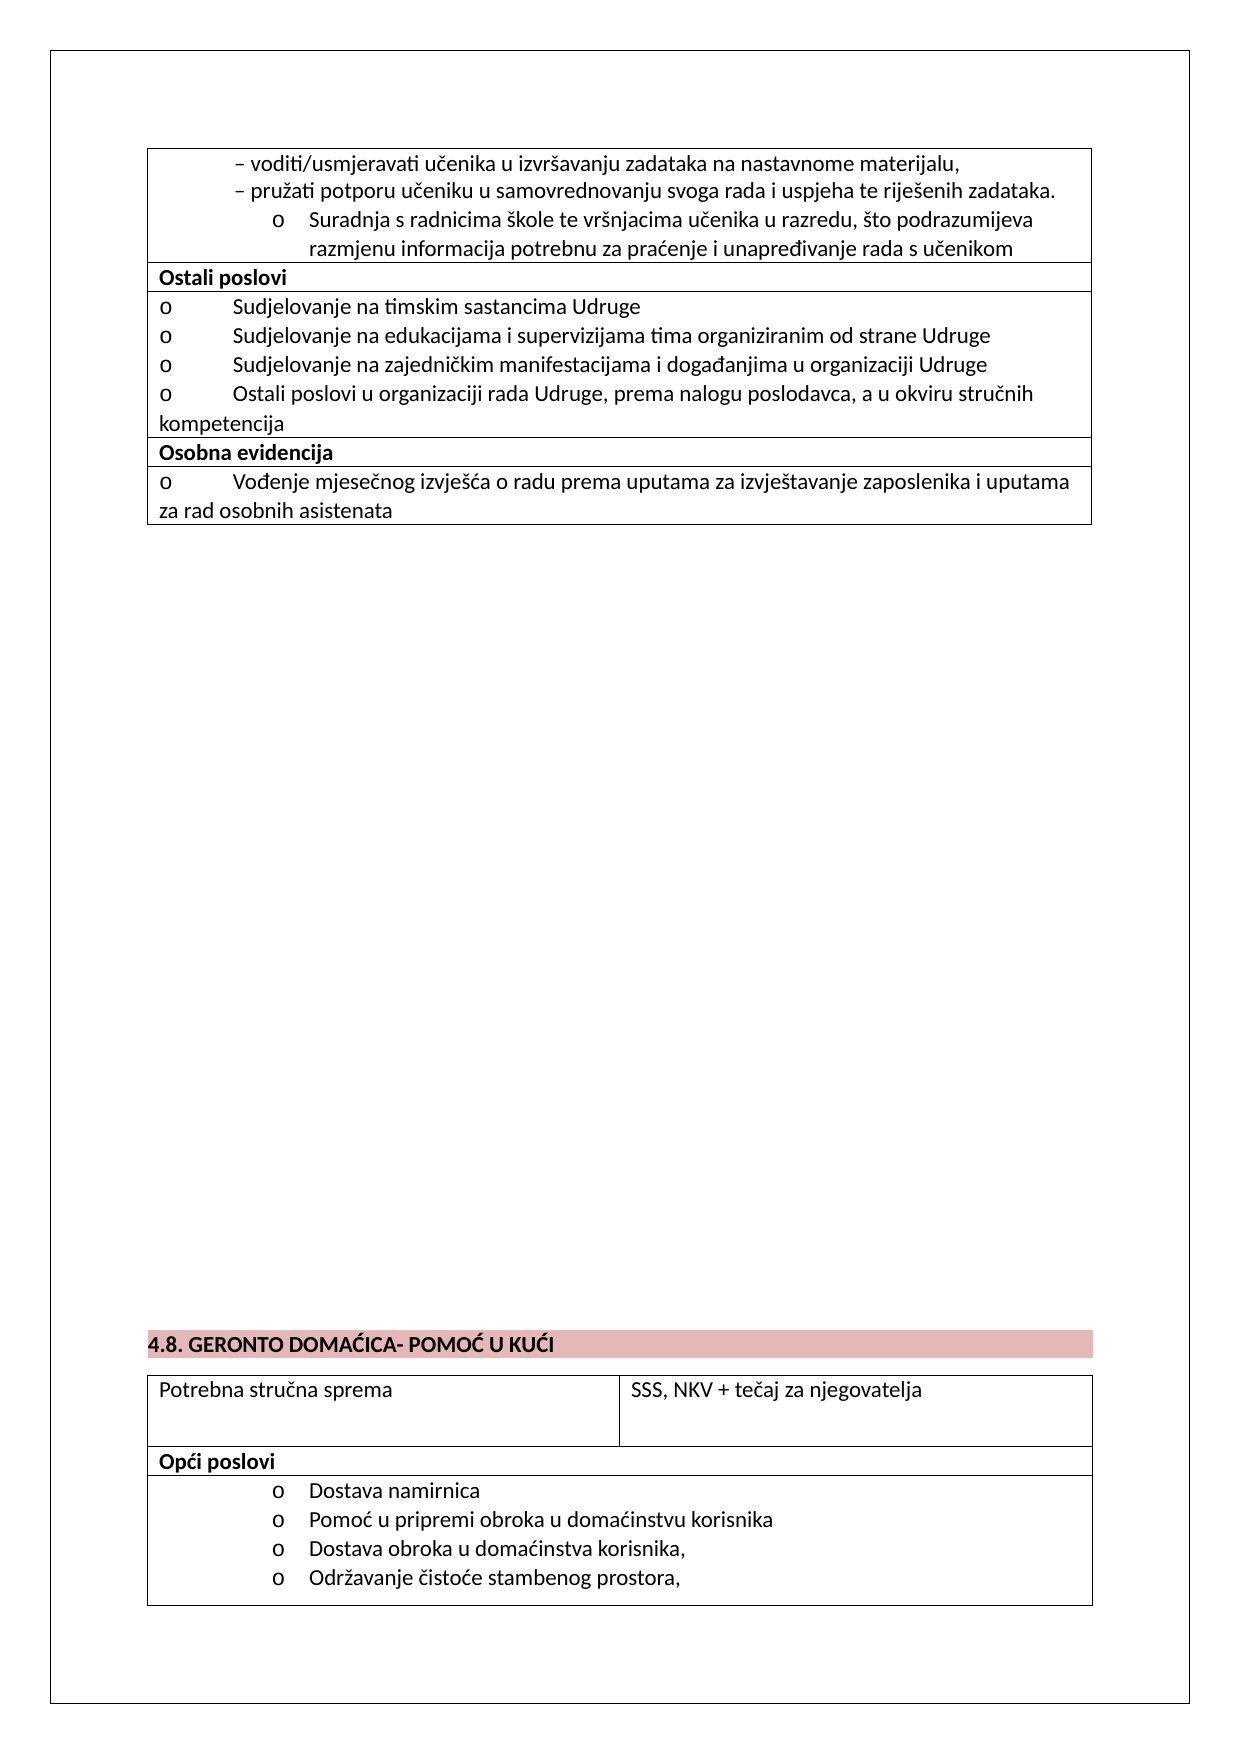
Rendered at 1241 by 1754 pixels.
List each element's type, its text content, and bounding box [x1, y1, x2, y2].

table_header SSS, NKV + tečaj za njegovatelja [620, 1376, 1092, 1446]
table_cell Opći poslovi [148, 1447, 1092, 1475]
table_cell Sudjelovanje na timskim sastancima Udruge Sudjelovanje na edukacijama i supervizijama tima organiziranim od strane Udruge Sudjelovanje na zajedničkim manifestacijama i događanjima u organizaciji Udruge Ostali poslovi u organizaciji rada Udruge, prema nalogu poslodavca, a u okviru stručnih kompetencija [148, 292, 1091, 437]
table_cell – voditi/usmjeravati učenika u izvršavanju zadataka na nastavnome materijalu, – pružati potporu učeniku u samovrednovanju svoga rada i uspjeha te riješenih zadataka. Suradnja s radnicima škole te vršnjacima učenika u razredu, što podrazumijeva razmjenu informacija potrebnu za praćenje i unapređivanje rada s učenikom [148, 149, 1091, 262]
table_cell Ostali poslovi [148, 263, 1091, 291]
text 4.8. GERONTO DOMAĆICA- POMOĆ U KUĆI [148, 1330, 1093, 1358]
table_cell Osobna evidencija [148, 438, 1091, 466]
table_header Potrebna stručna sprema [148, 1376, 619, 1446]
table_cell Dostava namirnica Pomoć u pripremi obroka u domaćinstvu korisnika Dostava obroka u domaćinstva korisnika, Održavanje čistoće stambenog prostora, Pranje i glačanje rublja,ostale usluge u kući i okućnici Pomoć pri kupanju Pomoć pri oblačenju i svlačenju Briga o higijeni i osobnom izgledu korisnika Individualni razgovori i druženje u svrhu prevladavanja usamljenosti Radi u kući korisnika i u skladu s njegovim potrebama Pomoć i pratnja u prijevozu korisnika Pomoć u socijalnoj integraciji Poticanje međugeneracijske solidarnosti u obitelji i zajednici Pomoć u obavljanju administrativnih i sličnih poslova pri nadležnim institucijama Koordinacija sa drugim nadležnim institucijama, Logistička pomoć (dostava lijekova, pomagala, kontakt sa liječnikom i sl.) Vodi dokumentaciju o svom radu, te druge potrebne evidencije definirane programom / projektom Razvija pozitivni imidž Udruge u cjelini Radi u kući korisnika Obavlja i druge poslove po nalogu voditelja [148, 1476, 1092, 1605]
table_cell Vođenje mjesečnog izvješća o radu prema uputama za izvještavanje zaposlenika i uputama za rad osobnih asistenata [148, 467, 1091, 524]
